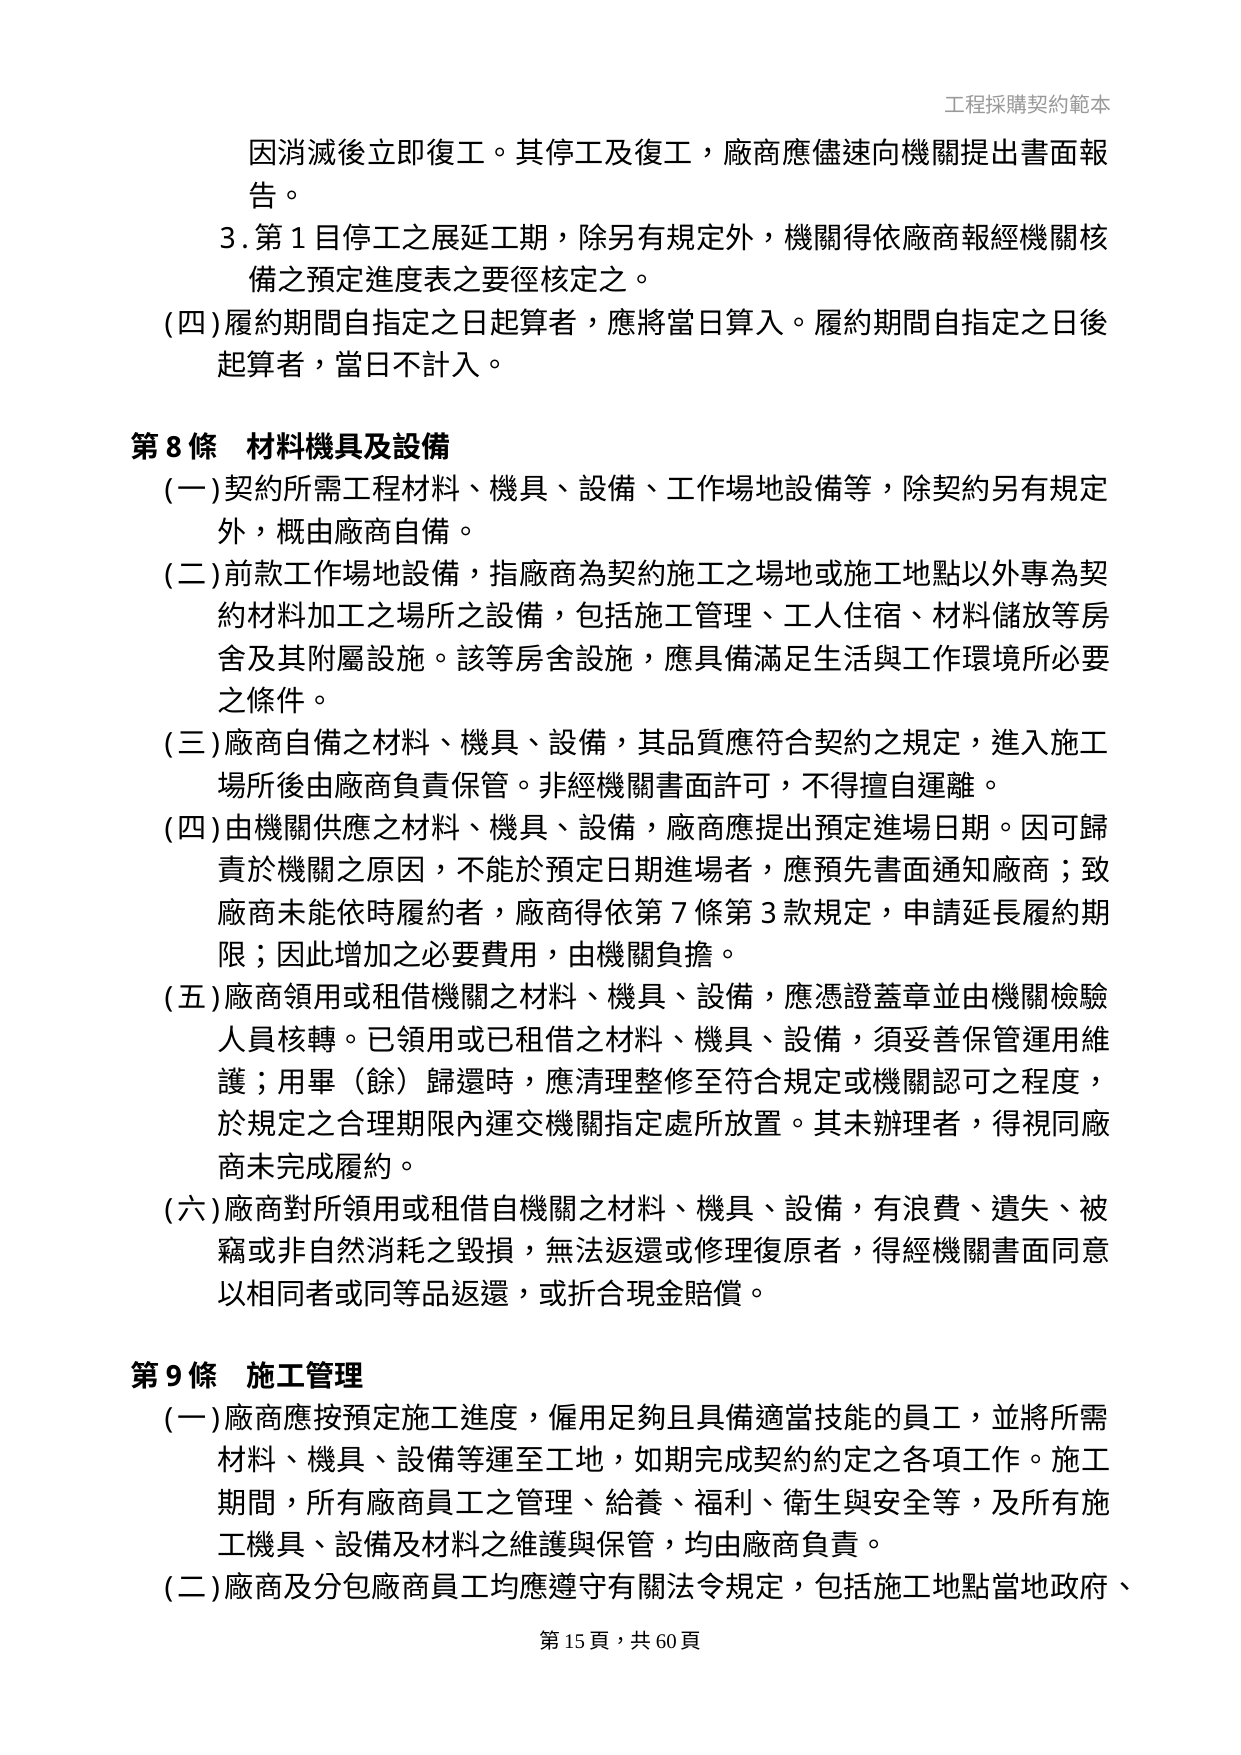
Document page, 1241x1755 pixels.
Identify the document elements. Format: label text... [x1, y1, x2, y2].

text (五)廠商領用或租借機關之材料、機具、設備，應憑證蓋章並由機關檢驗人員核轉。已領用或已租借之材料、機具、設備，須妥善保管運用維護；用畢（餘）歸還時，應清理整修至符合規定或機關認可之程度，於規定之合理期限內運交機關指定處所放置。其未辦理者，得視同廠商未完成履約。 [159, 974, 1110, 1186]
text (一)契約所需工程材料、機具、設備、工作場地設備等，除契約另有規定外，概由廠商自備。 [159, 466, 1110, 551]
text (四)由機關供應之材料、機具、設備，廠商應提出預定進場日期。因可歸責於機關之原因，不能於預定日期進場者，應預先書面通知廠商；致廠商未能依時履約者，廠商得依第7條第3款規定，申請延長履約期限；因此增加之必要費用，由機關負擔。 [159, 804, 1110, 974]
text 3.第1目停工之展延工期，除另有規定外，機關得依廠商報經機關核備之預定進度表之要徑核定之。 [218, 214, 1110, 299]
text 因消滅後立即復工。其停工及復工，廠商應儘速向機關提出書面報告。 [218, 130, 1110, 214]
text (四)履約期間自指定之日起算者，應將當日算入。履約期間自指定之日後起算者，當日不計入。 [159, 299, 1110, 384]
text (二)前款工作場地設備，指廠商為契約施工之場地或施工地點以外專為契約材料加工之場所之設備，包括施工管理、工人住宿、材料儲放等房舍及其附屬設施。該等房舍設施，應具備滿足生活與工作環境所必要之條件。 [159, 551, 1110, 720]
text 第8條 材料機具及設備 [130, 423, 1110, 466]
text (六)廠商對所領用或租借自機關之材料、機具、設備，有浪費、遺失、被竊或非自然消耗之毀損，無法返還或修理復原者，得經機關書面同意以相同者或同等品返還，或折合現金賠償。 [159, 1186, 1110, 1312]
text 第9條 施工管理 [130, 1352, 1110, 1394]
text (二)廠商及分包廠商員工均應遵守有關法令規定，包括施工地點當地政府、各目的事業主管機關訂定之規定，並接受機關對有關工作事項之指示。如有不照指示辦理，阻礙或影響工作進行，或其他非法、不當情事者，機關得隨時要求廠商更換員工，廠商不得拒絕。該等員工如有任何糾紛或違法行為，概由廠商負完全責任，如遇有傷亡或意外情事，亦應由廠商自行處理，與機關無涉。 [159, 1564, 1110, 1606]
text (三)廠商自備之材料、機具、設備，其品質應符合契約之規定，進入施工場所後由廠商負責保管。非經機關書面許可，不得擅自運離。 [159, 720, 1110, 804]
text (一)廠商應按預定施工進度，僱用足夠且具備適當技能的員工，並將所需材料、機具、設備等運至工地，如期完成契約約定之各項工作。施工期間，所有廠商員工之管理、給養、福利、衛生與安全等，及所有施工機具、設備及材料之維護與保管，均由廠商負責。 [159, 1394, 1110, 1564]
